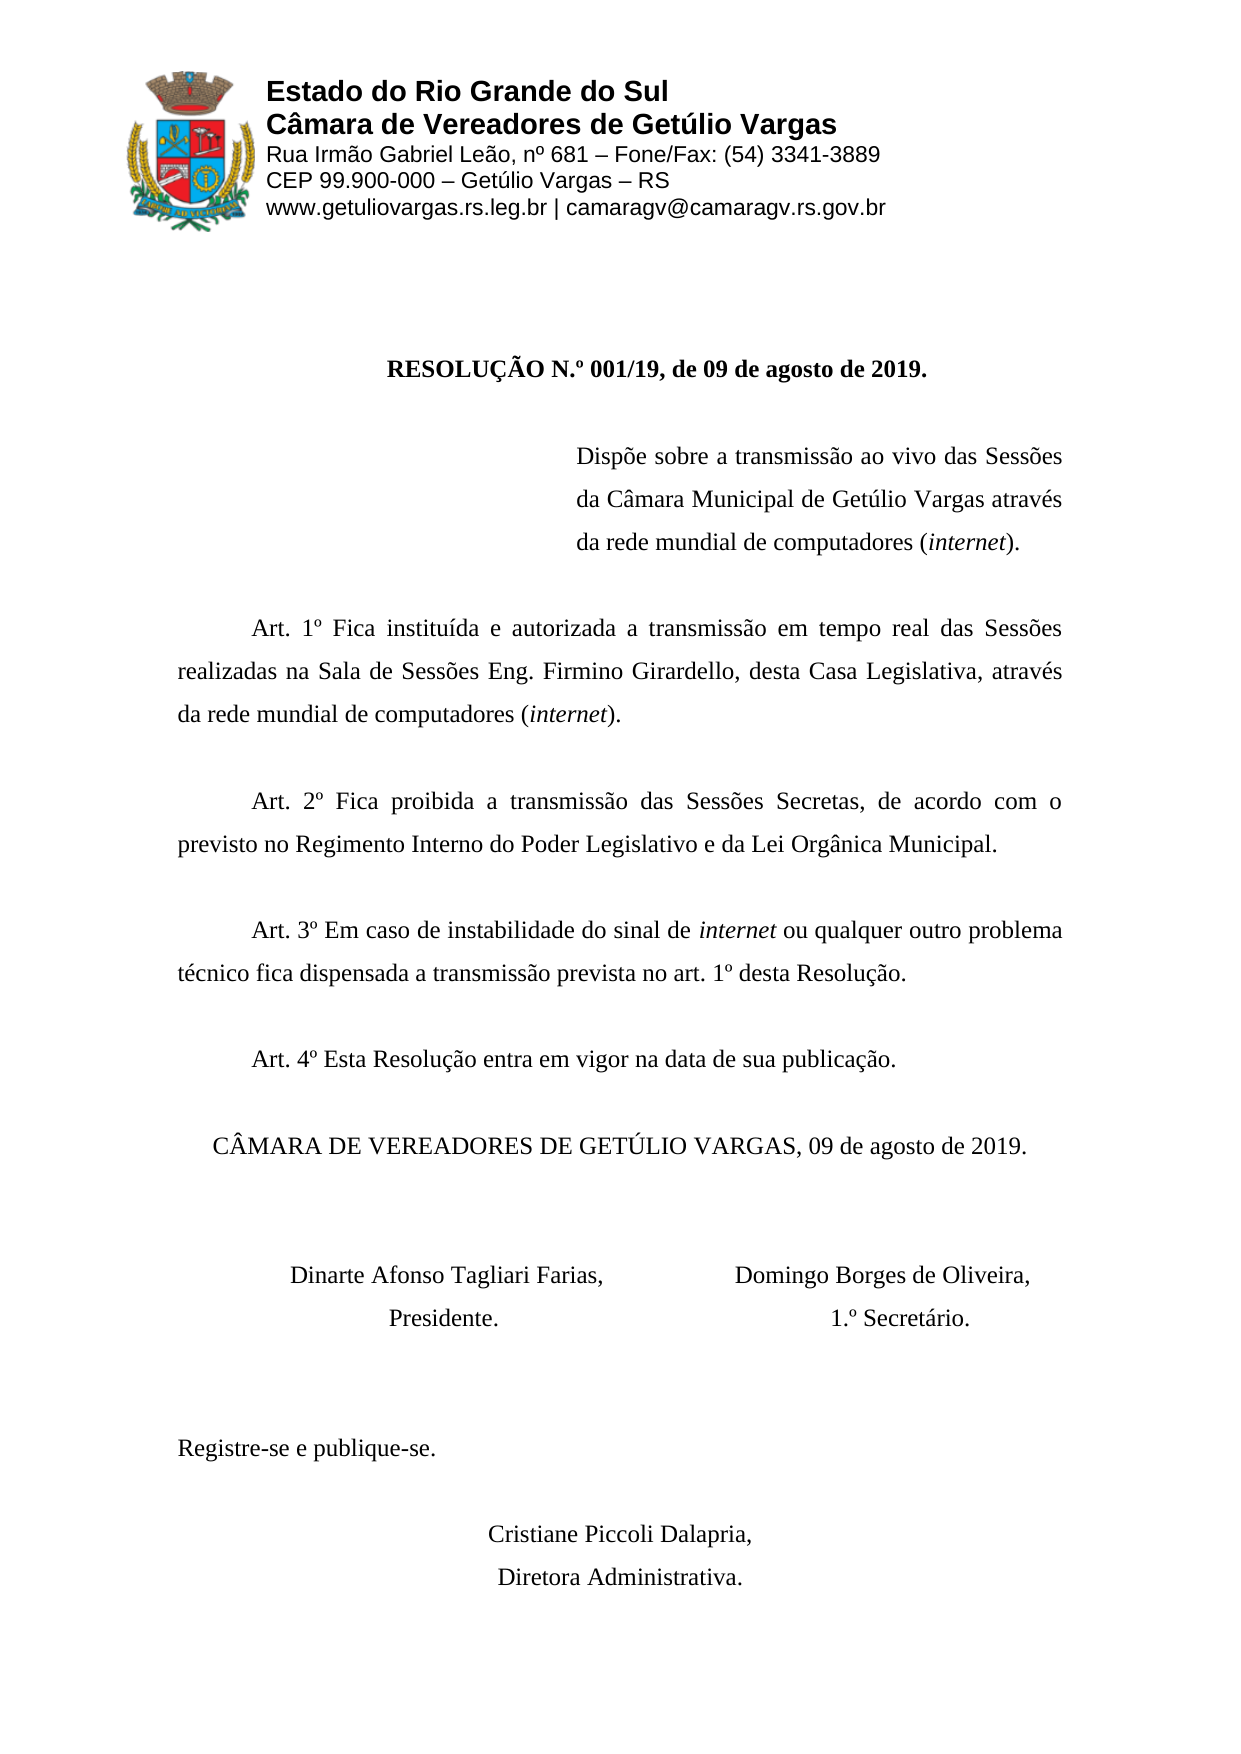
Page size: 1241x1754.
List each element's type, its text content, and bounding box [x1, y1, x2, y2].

text Cristiane Piccoli Dalapria, [177, 1519, 1063, 1548]
text Art. 1º Fica instituída e autorizada a transmissão em tempo real das Sessões realizadas na Sala de Sessões Eng. Firmino Girardello, desta Casa Legislativa, através da rede mundial de computadores (internet). [177, 613, 1063, 728]
text Art. 2º Fica proibida a transmissão das Sessões Secretas, de acordo com o previsto no Regimento Interno do Poder Legislativo e da Lei Orgânica Municipal. [177, 786, 1063, 858]
text Art. 3º Em caso de instabilidade do sinal de internet ou qualquer outro problema técnico fica dispensada a transmissão prevista no art. 1º desta Resolução. [177, 915, 1063, 987]
text RESOLUÇÃO N.º 001/19, de 09 de agosto de 2019. [177, 354, 1063, 383]
text Art. 4º Esta Resolução entra em vigor na data de sua publicação. [177, 1044, 1063, 1073]
text Dinarte Afonso Tagliari Farias, Domingo Borges de Oliveira, [177, 1260, 1063, 1289]
text Diretora Administrativa. [177, 1562, 1063, 1591]
text Registre-se e publique-se. [177, 1433, 1063, 1461]
text Presidente. 1.º Secretário. [177, 1303, 1063, 1332]
text CÂMARA DE VEREADORES DE GETÚLIO VARGAS, 09 de agosto de 2019. [177, 1131, 1063, 1159]
text Dispõe sobre a transmissão ao vivo das Sessões da Câmara Municipal de Getúlio Vargas através da rede mundial de computadores (internet). [576, 441, 1063, 556]
